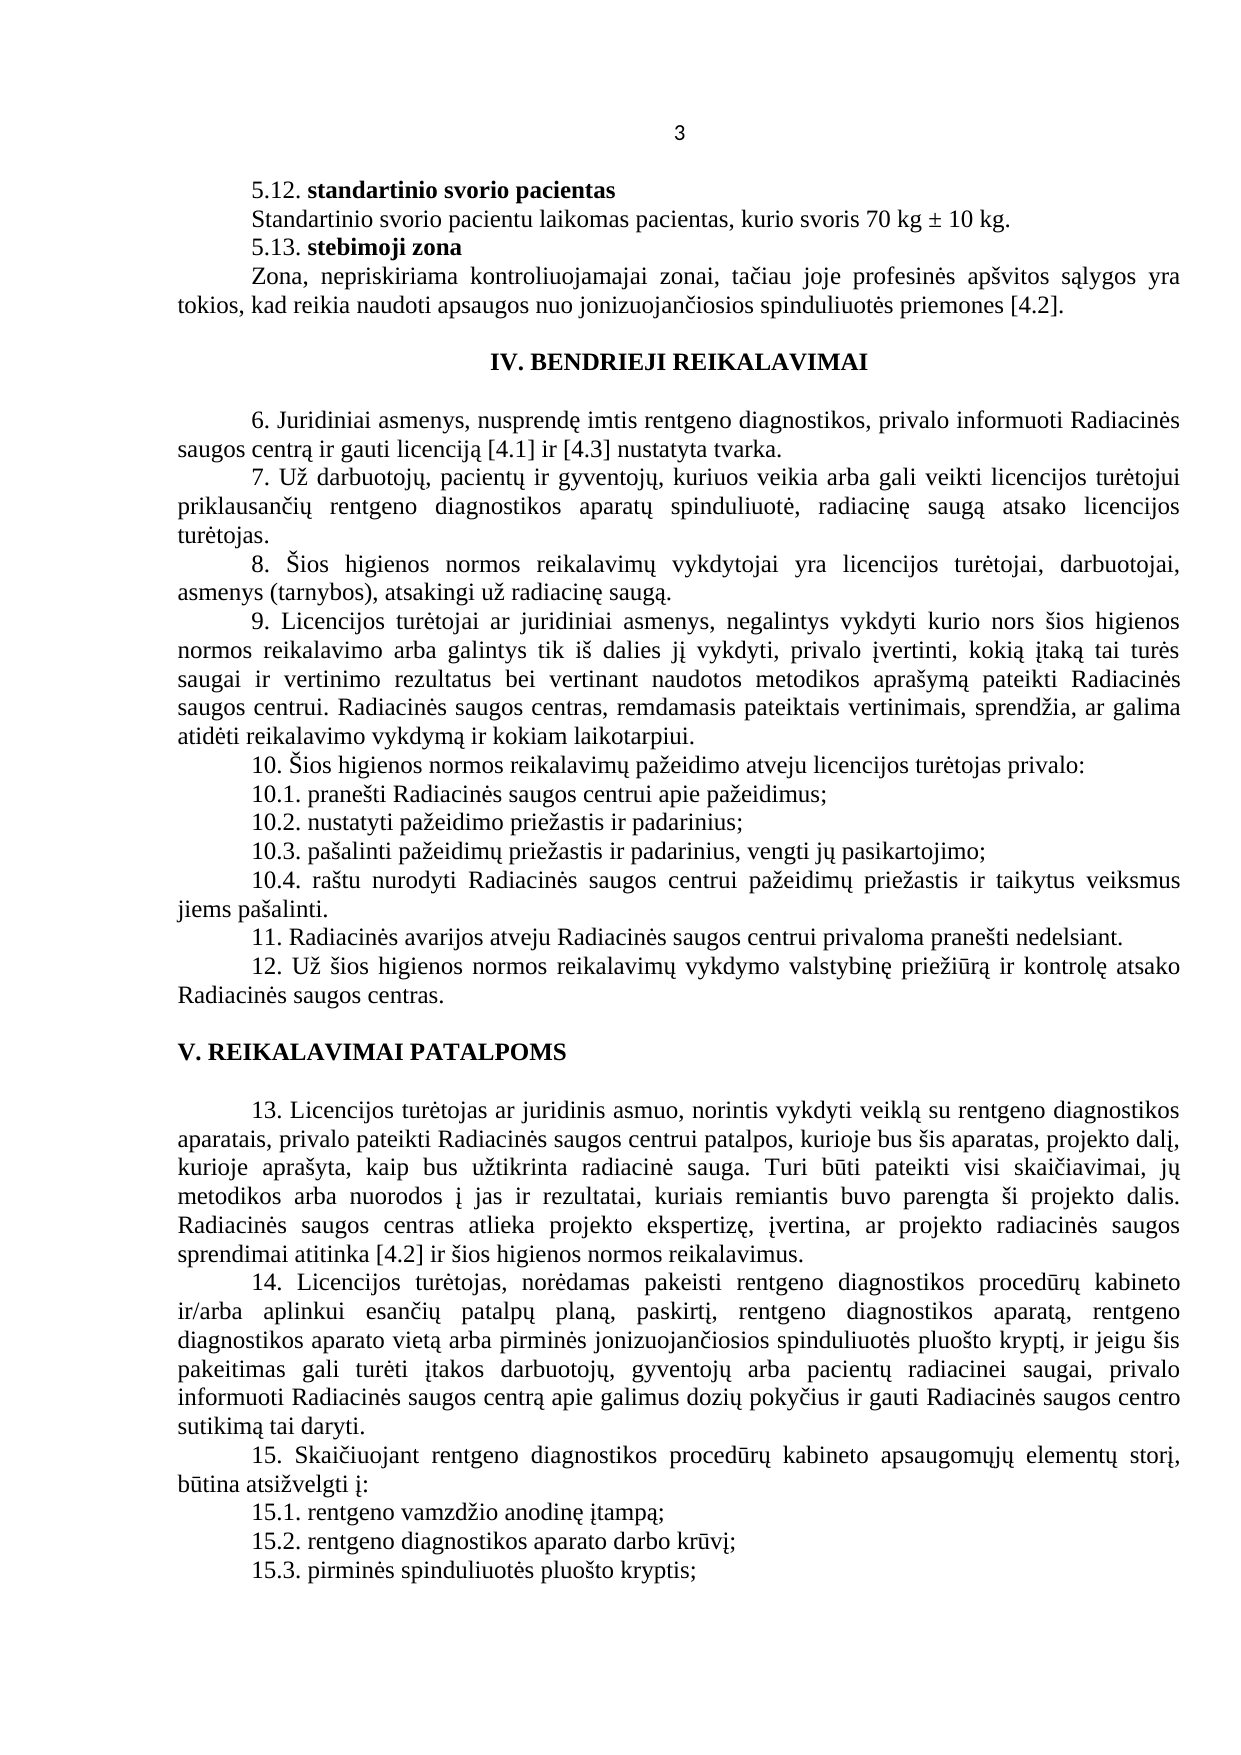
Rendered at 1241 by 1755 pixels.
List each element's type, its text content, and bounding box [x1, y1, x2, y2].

text 10.2. nustatyti pažeidimo priežastis ir padarinius; [177, 807, 1181, 836]
text 11. Radiacinės avarijos atveju Radiacinės saugos centrui privaloma pranešti nedelsiant. [177, 922, 1181, 951]
text 10.4. raštu nurodyti Radiacinės saugos centrui pažeidimų priežastis ir taikytus veiksmus jiems pašalinti. [177, 865, 1181, 922]
text 5.12. standartinio svorio pacientas [177, 175, 1181, 204]
text IV. BENDRIEJI REIKALAVIMAI [177, 347, 1181, 376]
text 15.1. rentgeno vamzdžio anodinę įtampą; [177, 1497, 1181, 1526]
text 10. Šios higienos normos reikalavimų pažeidimo atveju licencijos turėtojas privalo: [177, 750, 1181, 779]
text 12. Už šios higienos normos reikalavimų vykdymo valstybinę priežiūrą ir kontrolę atsako Radiacinės saugos centras. [177, 951, 1181, 1009]
text v. reikalavimai patalpoms [177, 1037, 1181, 1066]
text 15. Skaičiuojant rentgeno diagnostikos procedūrų kabineto apsaugomųjų elementų storį, būtina atsižvelgti į: [177, 1440, 1181, 1497]
text 15.2. rentgeno diagnostikos aparato darbo krūvį; [177, 1526, 1181, 1555]
text 14. Licencijos turėtojas, norėdamas pakeisti rentgeno diagnostikos procedūrų kabineto ir/arba aplinkui esančių patalpų planą, paskirtį, rentgeno diagnostikos aparatą, rentgeno diagnostikos aparato vietą arba pirminės jonizuojančiosios spinduliuotės pluošto kryptį, ir jeigu šis pakeitimas gali turėti įtakos darbuotojų, gyventojų arba pacientų radiacinei saugai, privalo informuoti Radiacinės saugos centrą apie galimus dozių pokyčius ir gauti Radiacinės saugos centro sutikimą tai daryti. [177, 1267, 1181, 1440]
text 8. Šios higienos normos reikalavimų vykdytojai yra licencijos turėtojai, darbuotojai, asmenys (tarnybos), atsakingi už radiacinę saugą. [177, 549, 1181, 606]
text 10.1. pranešti Radiacinės saugos centrui apie pažeidimus; [177, 779, 1181, 807]
text Zona, nepriskiriama kontroliuojamajai zonai, tačiau joje profesinės apšvitos sąlygos yra tokios, kad reikia naudoti apsaugos nuo jonizuojančiosios spinduliuotės priemones [4.2]. [177, 261, 1181, 319]
text Standartinio svorio pacientu laikomas pacientas, kurio svoris 70 kg ± 10 kg. [177, 204, 1181, 232]
text 13. Licencijos turėtojas ar juridinis asmuo, norintis vykdyti veiklą su rentgeno diagnostikos aparatais, privalo pateikti Radiacinės saugos centrui patalpos, kurioje bus šis aparatas, projekto dalį, kurioje aprašyta, kaip bus užtikrinta radiacinė sauga. Turi būti pateikti visi skaičiavimai, jų metodikos arba nuorodos į jas ir rezultatai, kuriais remiantis buvo parengta ši projekto dalis. Radiacinės saugos centras atlieka projekto ekspertizę, įvertina, ar projekto radiacinės saugos sprendimai atitinka [4.2] ir šios higienos normos reikalavimus. [177, 1095, 1181, 1267]
text 10.3. pašalinti pažeidimų priežastis ir padarinius, vengti jų pasikartojimo; [177, 836, 1181, 865]
text 7. Už darbuotojų, pacientų ir gyventojų, kuriuos veikia arba gali veikti licencijos turėtojui priklausančių rentgeno diagnostikos aparatų spinduliuotė, radiacinę saugą atsako licencijos turėtojas. [177, 462, 1181, 549]
text 9. Licencijos turėtojai ar juridiniai asmenys, negalintys vykdyti kurio nors šios higienos normos reikalavimo arba galintys tik iš dalies jį vykdyti, privalo įvertinti, kokią įtaką tai turės saugai ir vertinimo rezultatus bei vertinant naudotos metodikos aprašymą pateikti Radiacinės saugos centrui. Radiacinės saugos centras, remdamasis pateiktais vertinimais, sprendžia, ar galima atidėti reikalavimo vykdymą ir kokiam laikotarpiui. [177, 606, 1181, 750]
text 6. Juridiniai asmenys, nusprendę imtis rentgeno diagnostikos, privalo informuoti Radiacinės saugos centrą ir gauti licenciją [4.1] ir [4.3] nustatyta tvarka. [177, 405, 1181, 462]
text 15.3. pirminės spinduliuotės pluošto kryptis; [177, 1555, 1181, 1584]
text 5.13. stebimoji zona [177, 232, 1181, 261]
